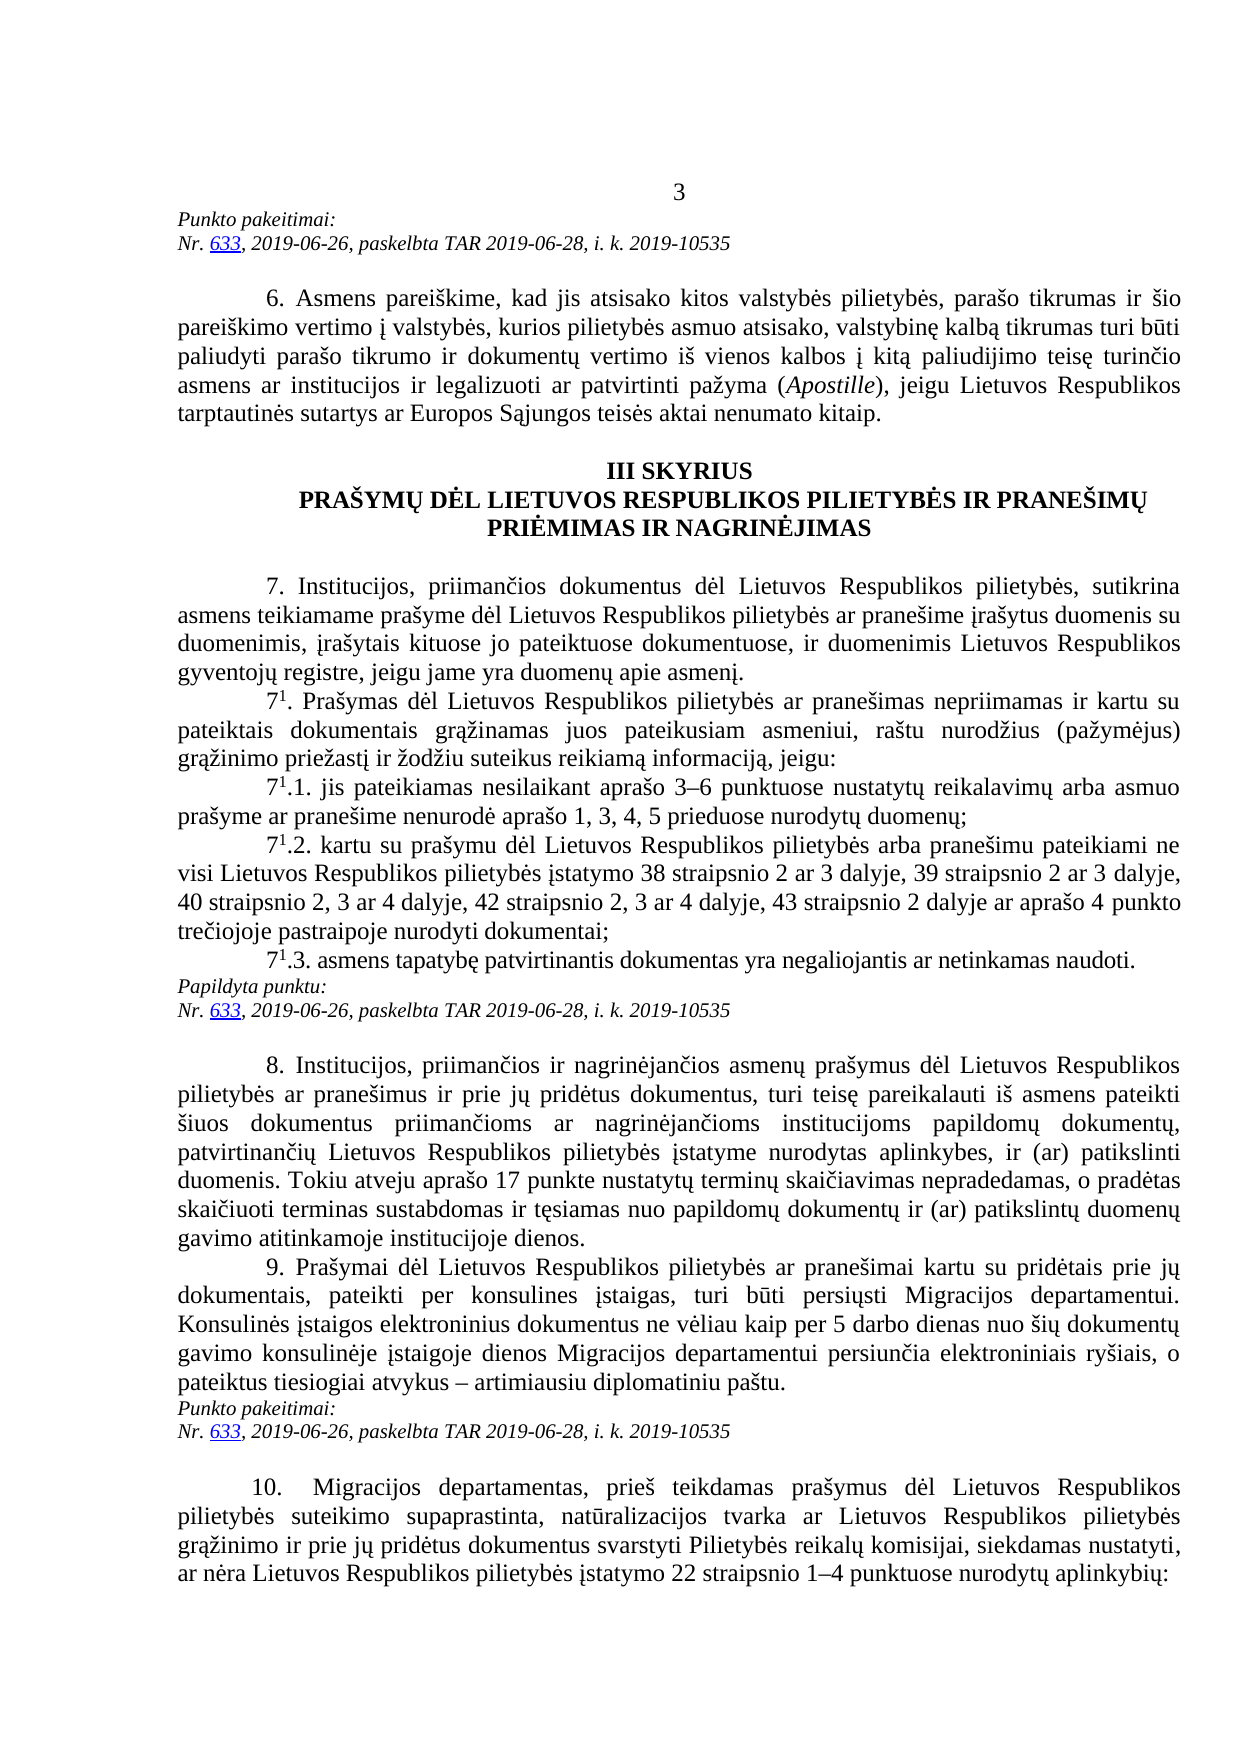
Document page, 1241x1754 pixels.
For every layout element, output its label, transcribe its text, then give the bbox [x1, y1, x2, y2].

text 10. Migracijos departamentas, prieš teikdamas prašymus dėl Lietuvos Respublikos pilietybės suteikimo supaprastinta, natūralizacijos tvarka ar Lietuvos Respublikos pilietybės grąžinimo ir prie jų pridėtus dokumentus svarstyti Pilietybės reikalų komisijai, siekdamas nustatyti, ar nėra Lietuvos Respublikos pilietybės įstatymo 22 straipsnio 1–4 punktuose nurodytų aplinkybių: [177, 1472, 1181, 1587]
text 71.1. jis pateikiamas nesilaikant aprašo 3–6 punktuose nustatytų reikalavimų arba asmuo prašyme ar pranešime nenurodė aprašo 1, 3, 4, 5 prieduose nurodytų duomenų; [177, 772, 1181, 830]
text Papildyta punktu: [177, 973, 1181, 998]
text 7. Institucijos, priimančios dokumentus dėl Lietuvos Respublikos pilietybės, sutikrina asmens teikiamame prašyme dėl Lietuvos Respublikos pilietybės ar pranešime įrašytus duomenis su duomenimis, įrašytais kituose jo pateiktuose dokumentuose, ir duomenimis Lietuvos Respublikos gyventojų registre, jeigu jame yra duomenų apie asmenį. [177, 571, 1181, 686]
text Nr. 633, 2019-06-26, paskelbta TAR 2019-06-28, i. k. 2019-10535 [177, 998, 1181, 1022]
text PRAŠYMŲ DĖL LIETUVOS RESPUBLIKOS PILIETYBĖS IR PRANEŠIMŲ PRIĖMIMAS IR NAGRINĖJIMAS [177, 485, 1181, 542]
text 6. Asmens pareiškime, kad jis atsisako kitos valstybės pilietybės, parašo tikrumas ir šio pareiškimo vertimo į valstybės, kurios pilietybės asmuo atsisako, valstybinę kalbą tikrumas turi būti paliudyti parašo tikrumo ir dokumentų vertimo iš vienos kalbos į kitą paliudijimo teisę turinčio asmens ar institucijos ir legalizuoti ar patvirtinti pažyma (Apostille), jeigu Lietuvos Respublikos tarptautinės sutartys ar Europos Sąjungos teisės aktai nenumato kitaip. [177, 283, 1181, 427]
text Nr. 633, 2019-06-26, paskelbta TAR 2019-06-28, i. k. 2019-10535 [177, 231, 1181, 255]
text 71. Prašymas dėl Lietuvos Respublikos pilietybės ar pranešimas nepriimamas ir kartu su pateiktais dokumentais grąžinamas juos pateikusiam asmeniui, raštu nurodžius (pažymėjus) grąžinimo priežastį ir žodžiu suteikus reikiamą informaciją, jeigu: [177, 686, 1181, 772]
text Punkto pakeitimai: [177, 207, 1181, 231]
text Punkto pakeitimai: [177, 1395, 1181, 1419]
text 71.2. kartu su prašymu dėl Lietuvos Respublikos pilietybės arba pranešimu pateikiami ne visi Lietuvos Respublikos pilietybės įstatymo 38 straipsnio 2 ar 3 dalyje, 39 straipsnio 2 ar 3 dalyje, 40 straipsnio 2, 3 ar 4 dalyje, 42 straipsnio 2, 3 ar 4 dalyje, 43 straipsnio 2 dalyje ar aprašo 4 punkto trečiojoje pastraipoje nurodyti dokumentai; [177, 830, 1181, 945]
text III SKYRIUS [177, 456, 1181, 485]
text 8. Institucijos, priimančios ir nagrinėjančios asmenų prašymus dėl Lietuvos Respublikos pilietybės ar pranešimus ir prie jų pridėtus dokumentus, turi teisę pareikalauti iš asmens pateikti šiuos dokumentus priimančioms ar nagrinėjančioms institucijoms papildomų dokumentų, patvirtinančių Lietuvos Respublikos pilietybės įstatyme nurodytas aplinkybes, ir (ar) patikslinti duomenis. Tokiu atveju aprašo 17 punkte nustatytų terminų skaičiavimas nepradedamas, o pradėtas skaičiuoti terminas sustabdomas ir tęsiamas nuo papildomų dokumentų ir (ar) patikslintų duomenų gavimo atitinkamoje institucijoje dienos. [177, 1050, 1181, 1252]
text 9. Prašymai dėl Lietuvos Respublikos pilietybės ar pranešimai kartu su pridėtais prie jų dokumentais, pateikti per konsulines įstaigas, turi būti persiųsti Migracijos departamentui. Konsulinės įstaigos elektroninius dokumentus ne vėliau kaip per 5 darbo dienas nuo šių dokumentų gavimo konsulinėje įstaigoje dienos Migracijos departamentui persiunčia elektroniniais ryšiais, o pateiktus tiesiogiai atvykus – artimiausiu diplomatiniu paštu. [177, 1252, 1181, 1395]
text 71.3. asmens tapatybę patvirtinantis dokumentas yra negaliojantis ar netinkamas naudoti. [177, 945, 1181, 973]
text Nr. 633, 2019-06-26, paskelbta TAR 2019-06-28, i. k. 2019-10535 [177, 1419, 1181, 1443]
